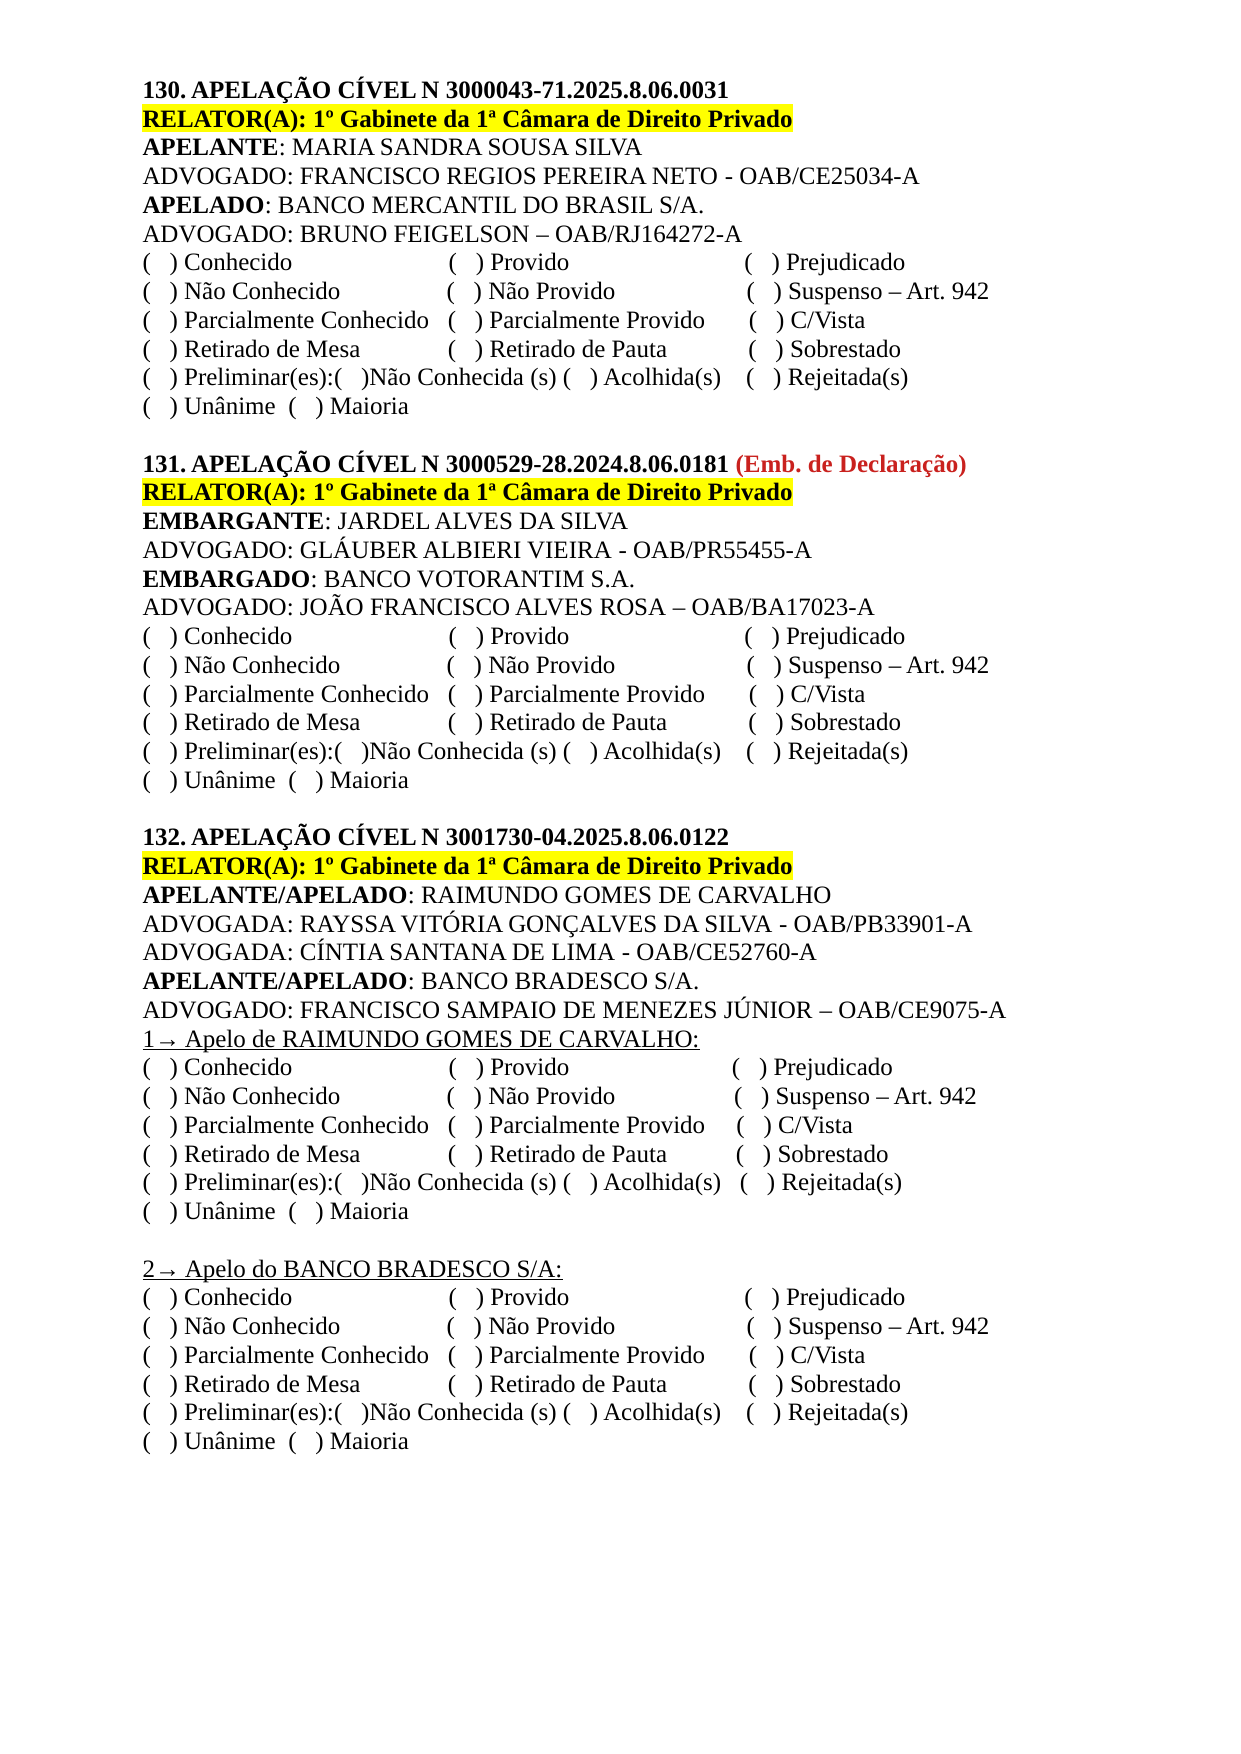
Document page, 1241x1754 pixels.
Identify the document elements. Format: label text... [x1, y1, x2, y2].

text ( ) Unânime ( ) Maioria [142, 1196, 1158, 1225]
text ( ) Preliminar(es):( )Não Conhecida (s) ( ) Acolhida(s) ( ) Rejeitada(s) [142, 1167, 1158, 1196]
text ( ) Preliminar(es):( )Não Conhecida (s) ( ) Acolhida(s) ( ) Rejeitada(s) [142, 1397, 1158, 1426]
text ( ) Não Conhecido ( ) Não Provido ( ) Suspenso – Art. 942 [142, 276, 1158, 305]
text ( ) Retirado de Mesa ( ) Retirado de Pauta ( ) Sobrestado [142, 1139, 1158, 1167]
text ( ) Retirado de Mesa ( ) Retirado de Pauta ( ) Sobrestado [142, 334, 1158, 362]
text ( ) Conhecido ( ) Provido ( ) Prejudicado [142, 247, 1141, 276]
text ( ) Não Conhecido ( ) Não Provido ( ) Suspenso – Art. 942 [142, 1311, 1158, 1340]
text ( ) Parcialmente Conhecido ( ) Parcialmente Provido ( ) C/Vista [142, 1110, 1158, 1139]
text ( ) Não Conhecido ( ) Não Provido ( ) Suspenso – Art. 942 [142, 650, 1158, 679]
text ( ) Não Conhecido ( ) Não Provido ( ) Suspenso – Art. 942 [142, 1081, 1158, 1110]
text ( ) Conhecido ( ) Provido ( ) Prejudicado [142, 1282, 1141, 1311]
text ( ) Unânime ( ) Maioria 131. APELAÇÃO CÍVEL N 3000529-28.2024.8.06.0181 (Emb. de Declaração) RELATOR(A): 1º Gabinete da 1ª Câmara de Direito Privado EMBARGANTE: JARDEL ALVES DA SILVA ADVOGADO: GLÁUBER ALBIERI VIEIRA - OAB/PR55455-A EMBARGADO: BANCO VOTORANTIM S.A. ADVOGADO: JOÃO FRANCISCO ALVES ROSA – OAB/BA17023-A [142, 391, 1141, 621]
text ( ) Parcialmente Conhecido ( ) Parcialmente Provido ( ) C/Vista [142, 679, 1158, 707]
text ( ) Preliminar(es):( )Não Conhecida (s) ( ) Acolhida(s) ( ) Rejeitada(s) [142, 736, 1158, 765]
text ( ) Conhecido ( ) Provido ( ) Prejudicado [142, 621, 1141, 650]
text ( ) Parcialmente Conhecido ( ) Parcialmente Provido ( ) C/Vista [142, 1340, 1158, 1369]
text 2→ Apelo do BANCO BRADESCO S/A: [142, 1254, 1141, 1282]
text 1→ Apelo de RAIMUNDO GOMES DE CARVALHO: [142, 1024, 1141, 1052]
text ( ) Conhecido ( ) Provido ( ) Prejudicado [142, 1052, 1141, 1081]
text ( ) Unânime ( ) Maioria [142, 1426, 1141, 1512]
text ( ) Preliminar(es):( )Não Conhecida (s) ( ) Acolhida(s) ( ) Rejeitada(s) [142, 362, 1158, 391]
text 130. APELAÇÃO CÍVEL N 3000043-71.2025.8.06.0031 RELATOR(A): 1º Gabinete da 1ª Câmara de Direito Privado APELANTE: MARIA SANDRA SOUSA SILVA ADVOGADO: FRANCISCO REGIOS PEREIRA NETO - OAB/CE25034-A APELADO: BANCO MERCANTIL DO BRASIL S/A. ADVOGADO: BRUNO FEIGELSON – OAB/RJ164272-A [142, 75, 1141, 247]
text ( ) Unânime ( ) Maioria 132. APELAÇÃO CÍVEL N 3001730-04.2025.8.06.0122 RELATOR(A): 1º Gabinete da 1ª Câmara de Direito Privado APELANTE/APELADO: RAIMUNDO GOMES DE CARVALHO ADVOGADA: RAYSSA VITÓRIA GONÇALVES DA SILVA - OAB/PB33901-A ADVOGADA: CÍNTIA SANTANA DE LIMA - OAB/CE52760-A APELANTE/APELADO: BANCO BRADESCO S/A. ADVOGADO: FRANCISCO SAMPAIO DE MENEZES JÚNIOR – OAB/CE9075-A [142, 765, 1141, 1024]
text ( ) Retirado de Mesa ( ) Retirado de Pauta ( ) Sobrestado [142, 1369, 1158, 1397]
text ( ) Parcialmente Conhecido ( ) Parcialmente Provido ( ) C/Vista [142, 305, 1158, 334]
text ( ) Retirado de Mesa ( ) Retirado de Pauta ( ) Sobrestado [142, 707, 1158, 736]
